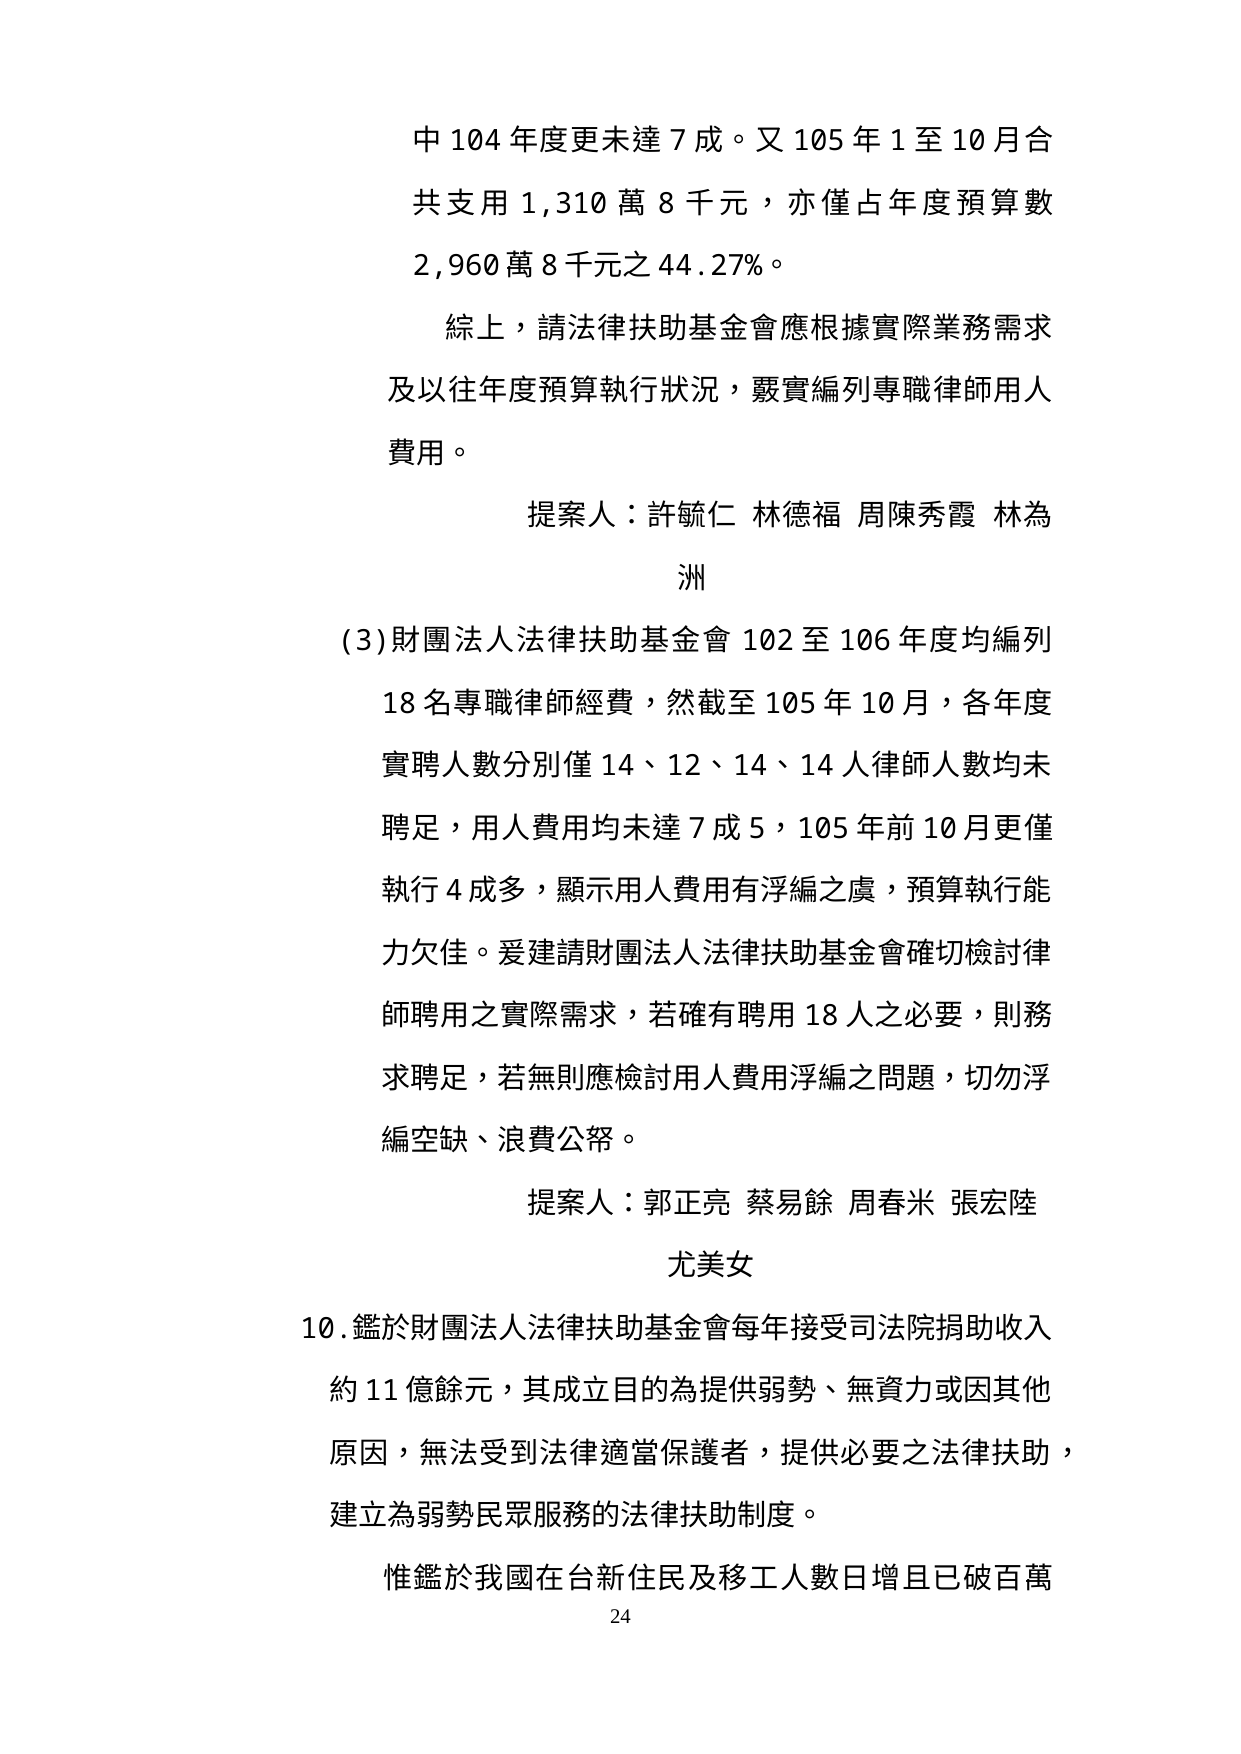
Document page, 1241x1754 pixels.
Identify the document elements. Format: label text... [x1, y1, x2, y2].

text 提案人：許毓仁 林德福 周陳秀霞 林為洲 [527, 471, 1053, 596]
text 惟鑑於我國在台新住民及移工人數日增且已破百萬 [325, 1534, 1053, 1596]
text 該基金會近年(102至104年度)實際執行業務之專職律師人數頗為穩定，介於12至14人之間，102至106年度為其編列之用人費用預算分別為102年度之2,502萬4千元、103年度之2,668萬5千元、104年度之2,736萬8千元、105年度之2,960萬8千元及106年度之2,958萬5千元，呈上升趨勢；實際執行方面，102至104年度分別執行1,821萬2千元、1,935萬3千元及1,869萬1千元，其預算執行率分別為72.78%、72.52%及68.30%，均未達7成5，其中104年度更未達7成。又105年1至10月合共支用1,310萬8千元，亦僅占年度預算數2,960萬8千元之44.27%。 [412, 96, 1053, 284]
text (3)財團法人法律扶助基金會102至106年度均編列18名專職律師經費，然截至105年10月，各年度實聘人數分別僅14、12、14、14人律師人數均未聘足，用人費用均未達7成5，105年前10月更僅執行4成多，顯示用人費用有浮編之虞，預算執行能力欠佳。爰建請財團法人法律扶助基金會確切檢討律師聘用之實際需求，若確有聘用18人之必要，則務求聘足，若無則應檢討用人費用浮編之問題，切勿浮編空缺、浪費公帑。 [337, 596, 1053, 1159]
text 尤美女 [527, 1221, 1053, 1284]
text 10.鑑於財團法人法律扶助基金會每年接受司法院捐助收入約11億餘元，其成立目的為提供弱勢、無資力或因其他原因，無法受到法律適當保護者，提供必要之法律扶助，建立為弱勢民眾服務的法律扶助制度。 [300, 1284, 1053, 1534]
text 提案人：郭正亮 蔡易餘 周春米 張宏陸 [527, 1159, 1053, 1221]
text 綜上，請法律扶助基金會應根據實際業務需求及以往年度預算執行狀況，覈實編列專職律師用人費用。 [387, 284, 1053, 471]
